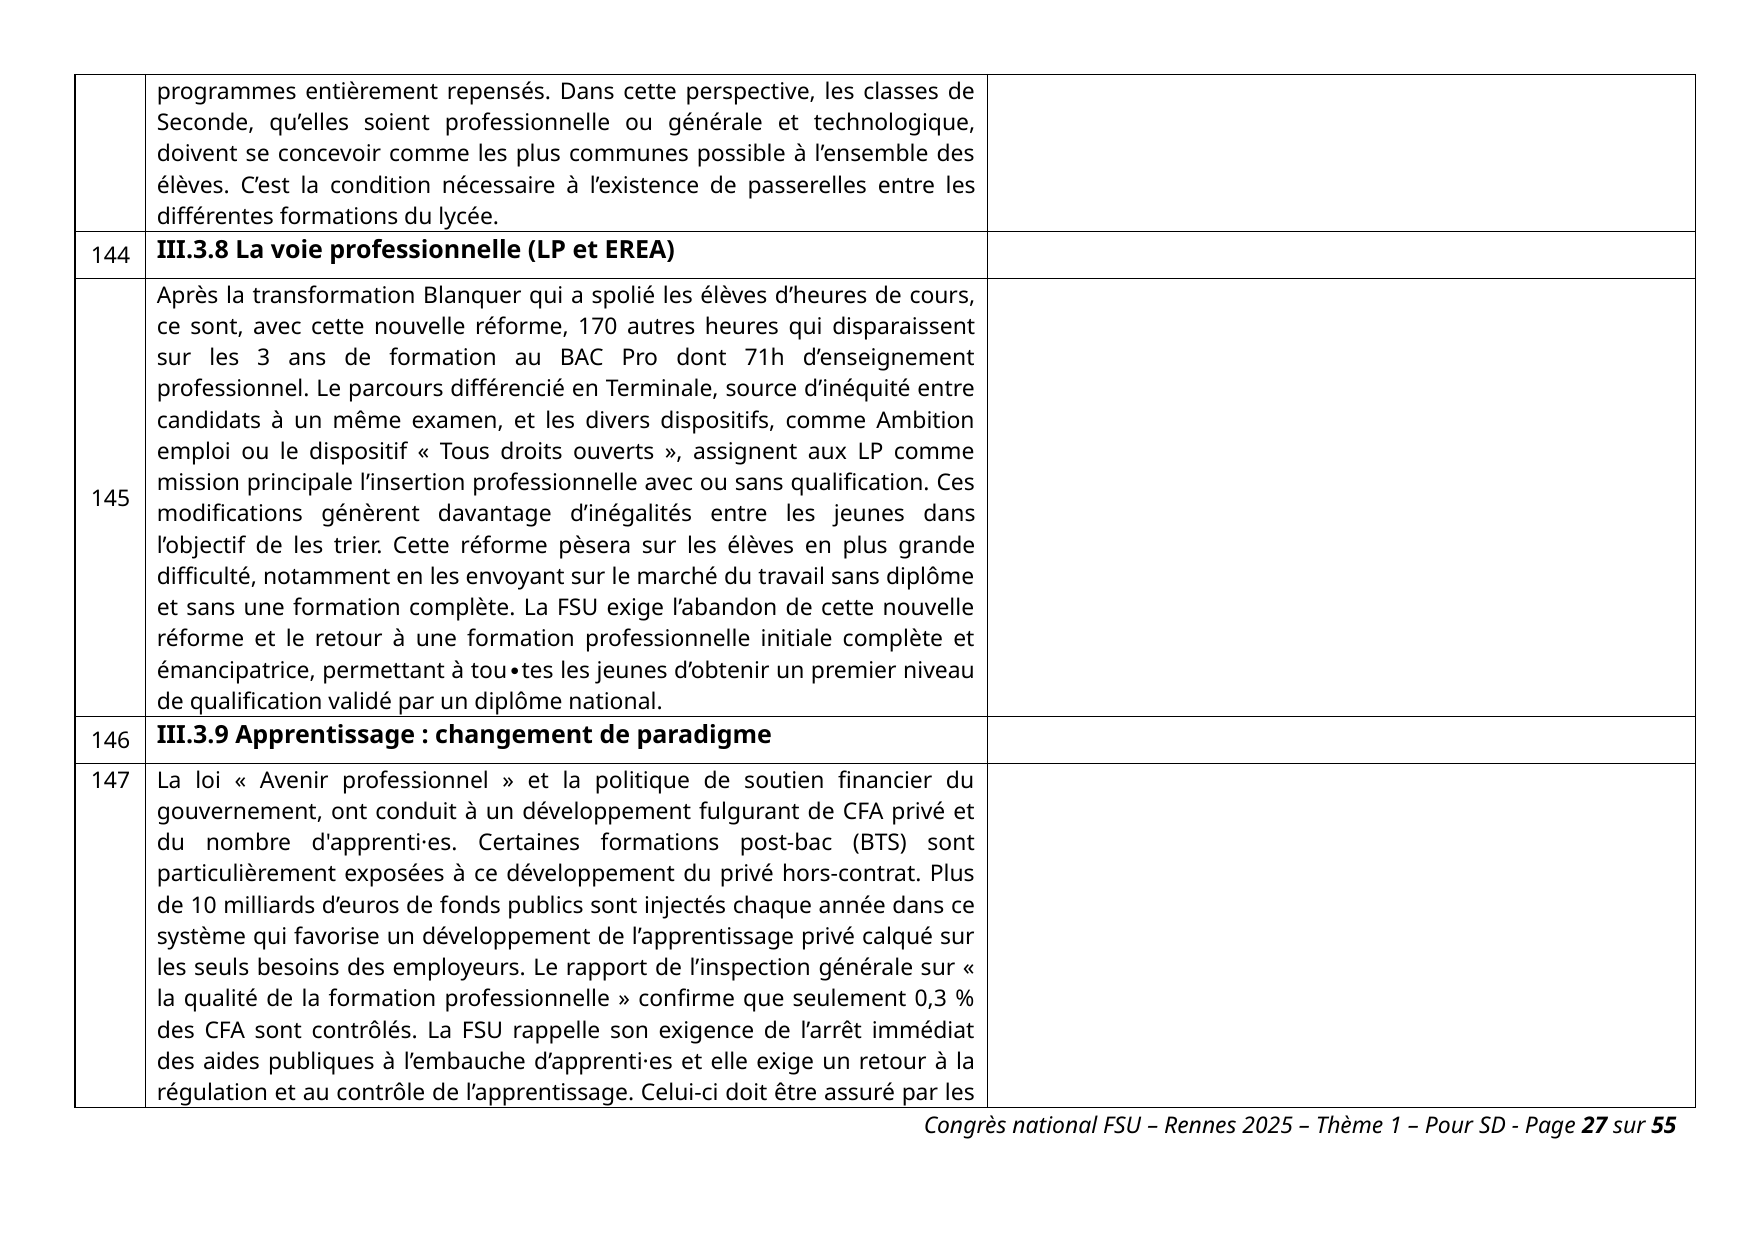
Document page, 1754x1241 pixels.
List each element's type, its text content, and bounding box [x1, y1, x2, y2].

table_cell [988, 75, 1695, 231]
table_cell 146 [76, 717, 145, 762]
table_cell III.3.8 La voie professionnelle (LP et EREA) [146, 232, 987, 277]
table_cell 147 [76, 764, 145, 1107]
table_cell [988, 717, 1695, 762]
table_cell [988, 279, 1695, 716]
table_cell [988, 764, 1695, 1107]
table_cell 144 [76, 232, 145, 277]
table_cell [76, 75, 145, 231]
table_cell III.3.9 Apprentissage : changement de paradigme [146, 717, 987, 762]
table_cell programmes entièrement repensés. Dans cette perspective, les classes de Seconde, qu’elles soient professionnelle ou générale et technologique, doivent se concevoir comme les plus communes possible à l’ensemble des élèves. C’est la condition nécessaire à l’existence de passerelles entre les différentes formations du lycée. [146, 75, 987, 231]
table_cell 145 [76, 279, 145, 716]
table_cell La loi « Avenir professionnel » et la politique de soutien financier du gouvernement, ont conduit à un développement fulgurant de CFA privé et du nombre d'apprenti·es. Certaines formations post-bac (BTS) sont particulièrement exposées à ce développement du privé hors-contrat. Plus de 10 milliards d’euros de fonds publics sont injectés chaque année dans ce système qui favorise un développement de l’apprentissage privé calqué sur les seuls besoins des employeurs. Le rapport de l’inspection générale sur « la qualité de la formation professionnelle » confirme que seulement 0,3 % des CFA sont contrôlés. La FSU rappelle son exigence de l’arrêt immédiat des aides publiques à l’embauche d’apprenti·es et elle exige un retour à la régulation et au contrôle de l’apprentissage. Celui-ci doit être assuré par les [146, 764, 987, 1107]
table_cell [988, 232, 1695, 277]
table_cell Après la transformation Blanquer qui a spolié les élèves d’heures de cours, ce sont, avec cette nouvelle réforme, 170 autres heures qui disparaissent sur les 3 ans de formation au BAC Pro dont 71h d’enseignement professionnel. Le parcours différencié en Terminale, source d’inéquité entre candidats à un même examen, et les divers dispositifs, comme Ambition emploi ou le dispositif « Tous droits ouverts », assignent aux LP comme mission principale l’insertion professionnelle avec ou sans qualification. Ces modifications génèrent davantage d’inégalités entre les jeunes dans l’objectif de les trier. Cette réforme pèsera sur les élèves en plus grande difficulté, notamment en les envoyant sur le marché du travail sans diplôme et sans une formation complète. La FSU exige l’abandon de cette nouvelle réforme et le retour à une formation professionnelle initiale complète et émancipatrice, permettant à tou∙tes les jeunes d’obtenir un premier niveau de qualification validé par un diplôme national. [146, 279, 987, 716]
